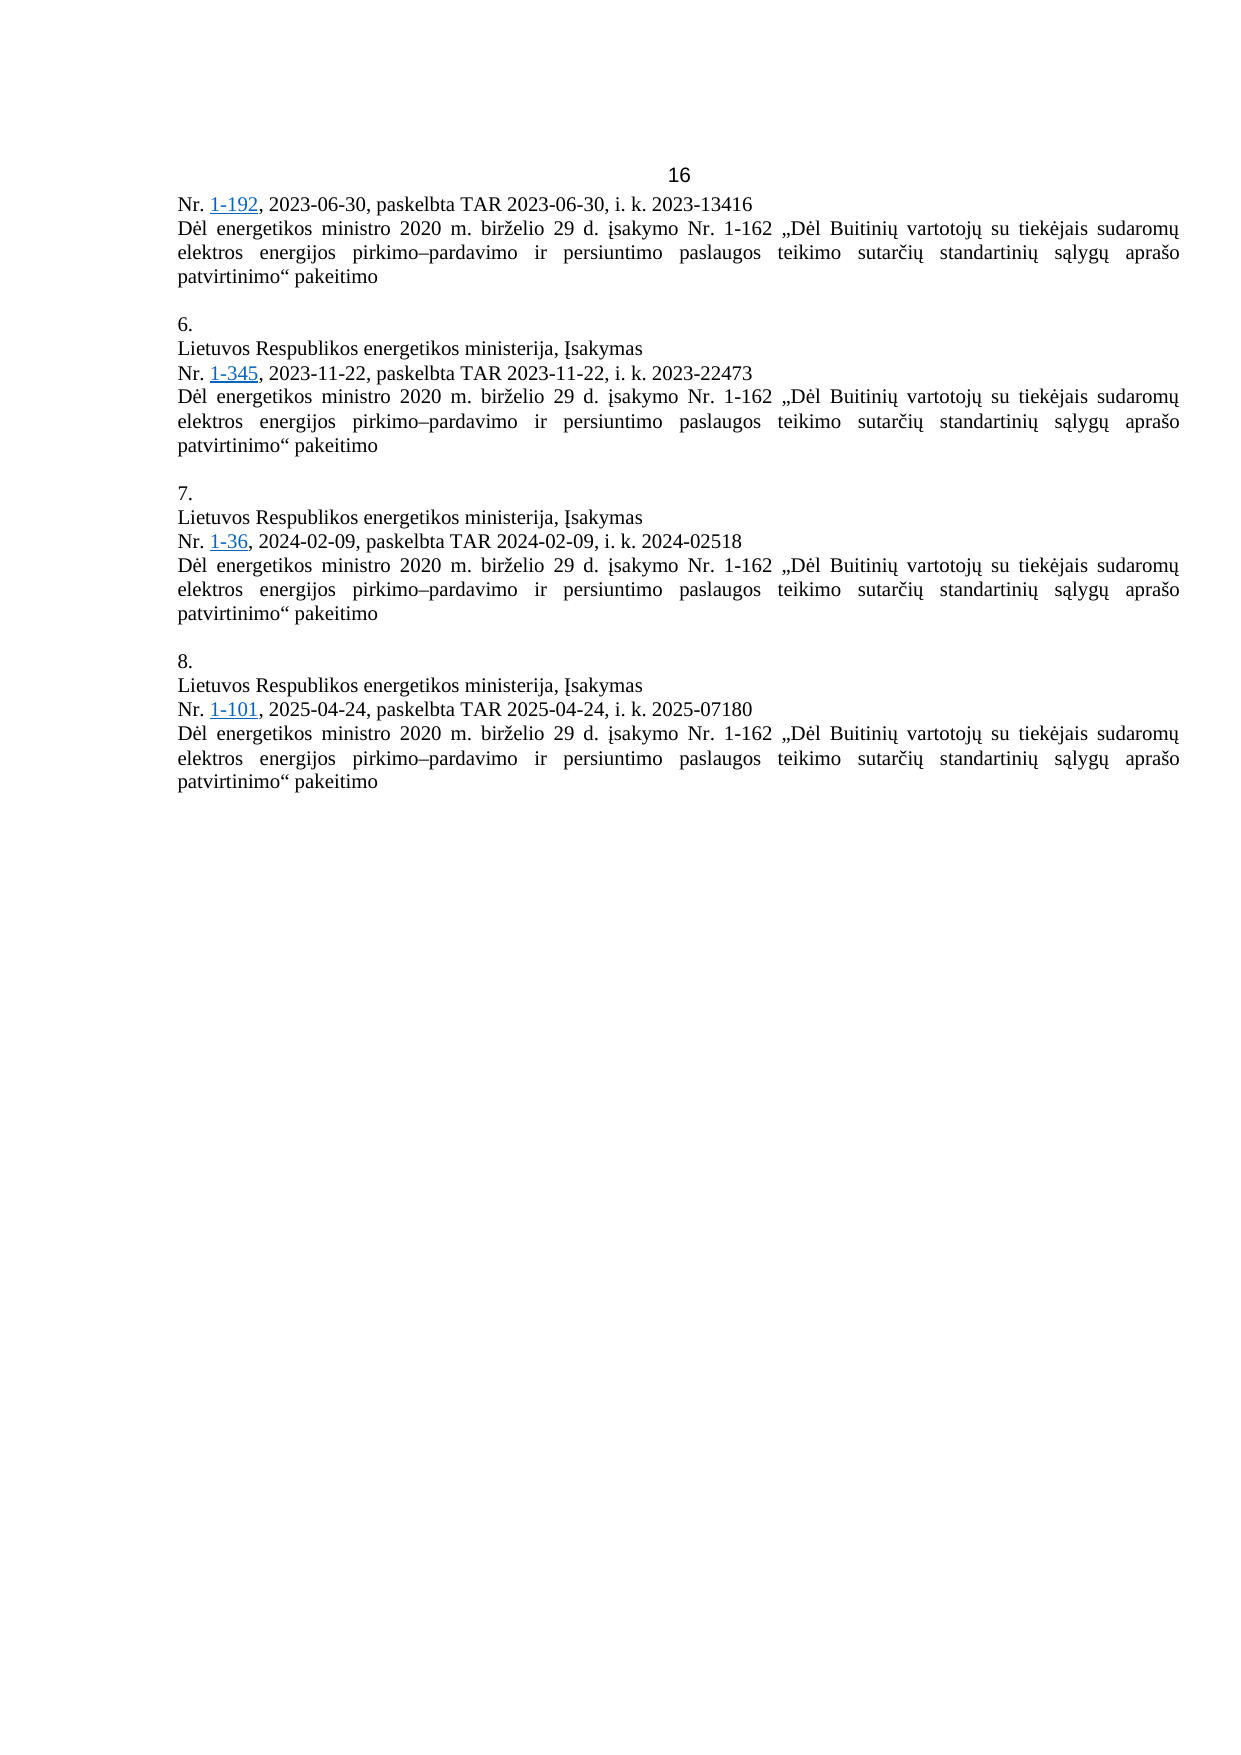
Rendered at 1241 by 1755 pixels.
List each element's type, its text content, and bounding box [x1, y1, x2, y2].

text 7. [177, 481, 1181, 505]
text Nr. 1-192, 2023-06-30, paskelbta TAR 2023-06-30, i. k. 2023-13416 [177, 192, 1181, 216]
text 6. [177, 312, 1181, 336]
text Nr. 1-36, 2024-02-09, paskelbta TAR 2024-02-09, i. k. 2024-02518 [177, 529, 1181, 553]
text 8. [177, 649, 1181, 673]
text Lietuvos Respublikos energetikos ministerija, Įsakymas [177, 336, 1181, 360]
text Dėl energetikos ministro 2020 m. birželio 29 d. įsakymo Nr. 1-162 „Dėl Buitinių vartotojų su tiekėjais sudaromų elektros energijos pirkimo–pardavimo ir persiuntimo paslaugos teikimo sutarčių standartinių sąlygų aprašo patvirtinimo“ pakeitimo [177, 721, 1181, 793]
text Dėl energetikos ministro 2020 m. birželio 29 d. įsakymo Nr. 1-162 „Dėl Buitinių vartotojų su tiekėjais sudaromų elektros energijos pirkimo–pardavimo ir persiuntimo paslaugos teikimo sutarčių standartinių sąlygų aprašo patvirtinimo“ pakeitimo [177, 384, 1181, 457]
text Nr. 1-101, 2025-04-24, paskelbta TAR 2025-04-24, i. k. 2025-07180 [177, 697, 1181, 721]
text Lietuvos Respublikos energetikos ministerija, Įsakymas [177, 505, 1181, 529]
text Lietuvos Respublikos energetikos ministerija, Įsakymas [177, 673, 1181, 697]
text Nr. 1-345, 2023-11-22, paskelbta TAR 2023-11-22, i. k. 2023-22473 [177, 360, 1181, 384]
text Dėl energetikos ministro 2020 m. birželio 29 d. įsakymo Nr. 1-162 „Dėl Buitinių vartotojų su tiekėjais sudaromų elektros energijos pirkimo–pardavimo ir persiuntimo paslaugos teikimo sutarčių standartinių sąlygų aprašo patvirtinimo“ pakeitimo [177, 216, 1181, 288]
text Dėl energetikos ministro 2020 m. birželio 29 d. įsakymo Nr. 1-162 „Dėl Buitinių vartotojų su tiekėjais sudaromų elektros energijos pirkimo–pardavimo ir persiuntimo paslaugos teikimo sutarčių standartinių sąlygų aprašo patvirtinimo“ pakeitimo [177, 553, 1181, 625]
